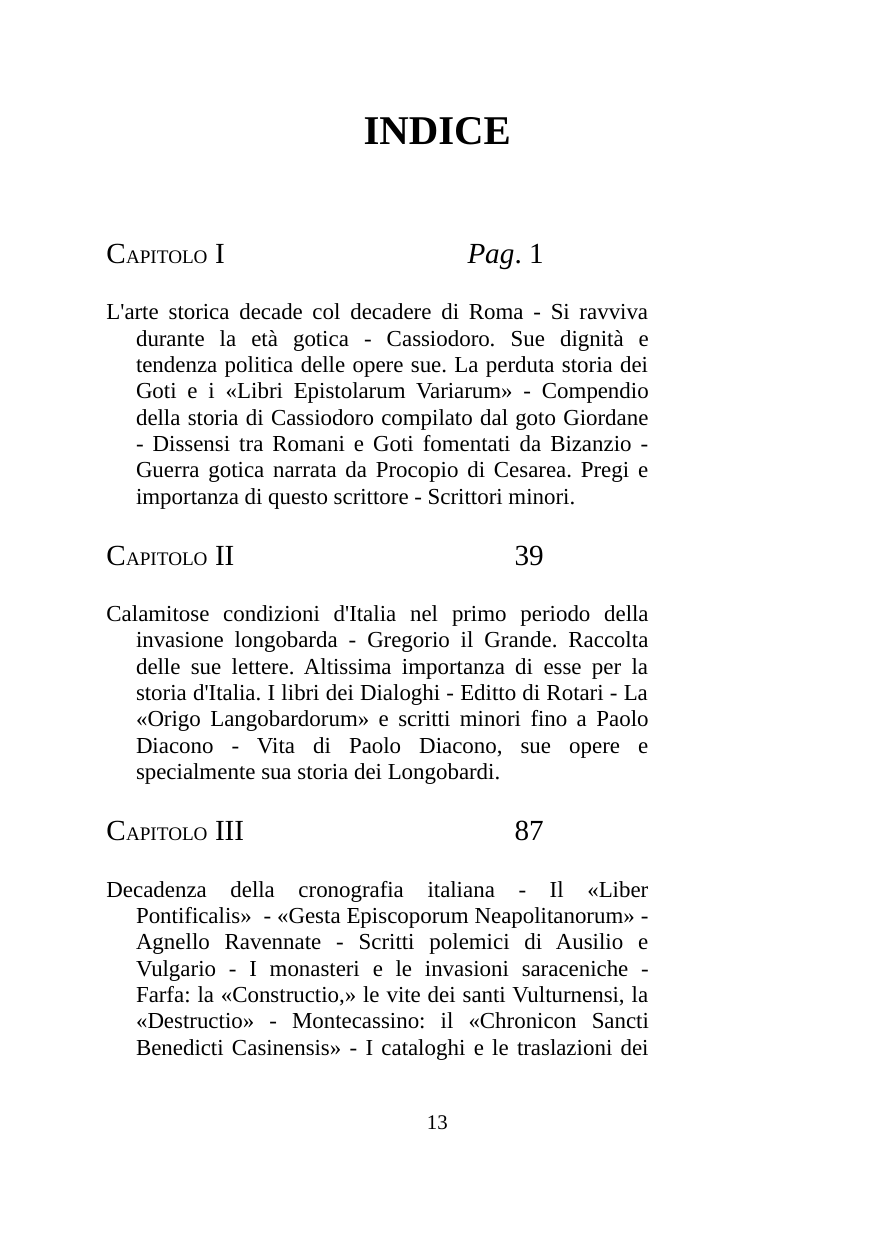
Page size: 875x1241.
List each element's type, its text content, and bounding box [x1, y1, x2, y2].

text Capitolo I Pag. 1 [106, 236, 543, 269]
text Capitolo II 39 [106, 538, 543, 571]
text Decadenza della cronografia italiana - Il «Liber Pontificalis» - «Gesta Episcoporum Neapolitanorum» - Agnello Ravennate - Scritti polemici di Ausilio e Vulgario - I monasteri e le invasioni saraceniche - Farfa: la «Constructio,» le vite dei santi Vulturnensi, la «Destructio» - Montecassino: il «Chronicon Sancti Benedicti Casinensis» - I cataloghi e le traslazioni dei [106, 876, 649, 1060]
text Capitolo III 87 [106, 813, 543, 847]
text L'arte storica decade col decadere di Roma - Si ravviva durante la età gotica - Cassiodoro. Sue dignità e tendenza politica delle opere sue. La perduta storia dei Goti e i «Libri Epistolarum Variarum» - Compendio della storia di Cassiodoro compilato dal goto Giordane - Dissensi tra Romani e Goti fomentati da Bizanzio - Guerra gotica narrata da Procopio di Cesarea. Pregi e importanza di questo scrittore - Scrittori minori. [106, 298, 649, 509]
subtitle INDICE [106, 106, 768, 153]
text Calamitose condizioni d'Italia nel primo periodo della invasione longobarda - Gregorio il Grande. Raccolta delle sue lettere. Altissima importanza di esse per la storia d'Italia. I libri dei Dialoghi - Editto di Rotari - La «Origo Langobardorum» e scritti minori fino a Paolo Diacono - Vita di Paolo Diacono, sue opere e specialmente sua storia dei Longobardi. [106, 600, 649, 784]
